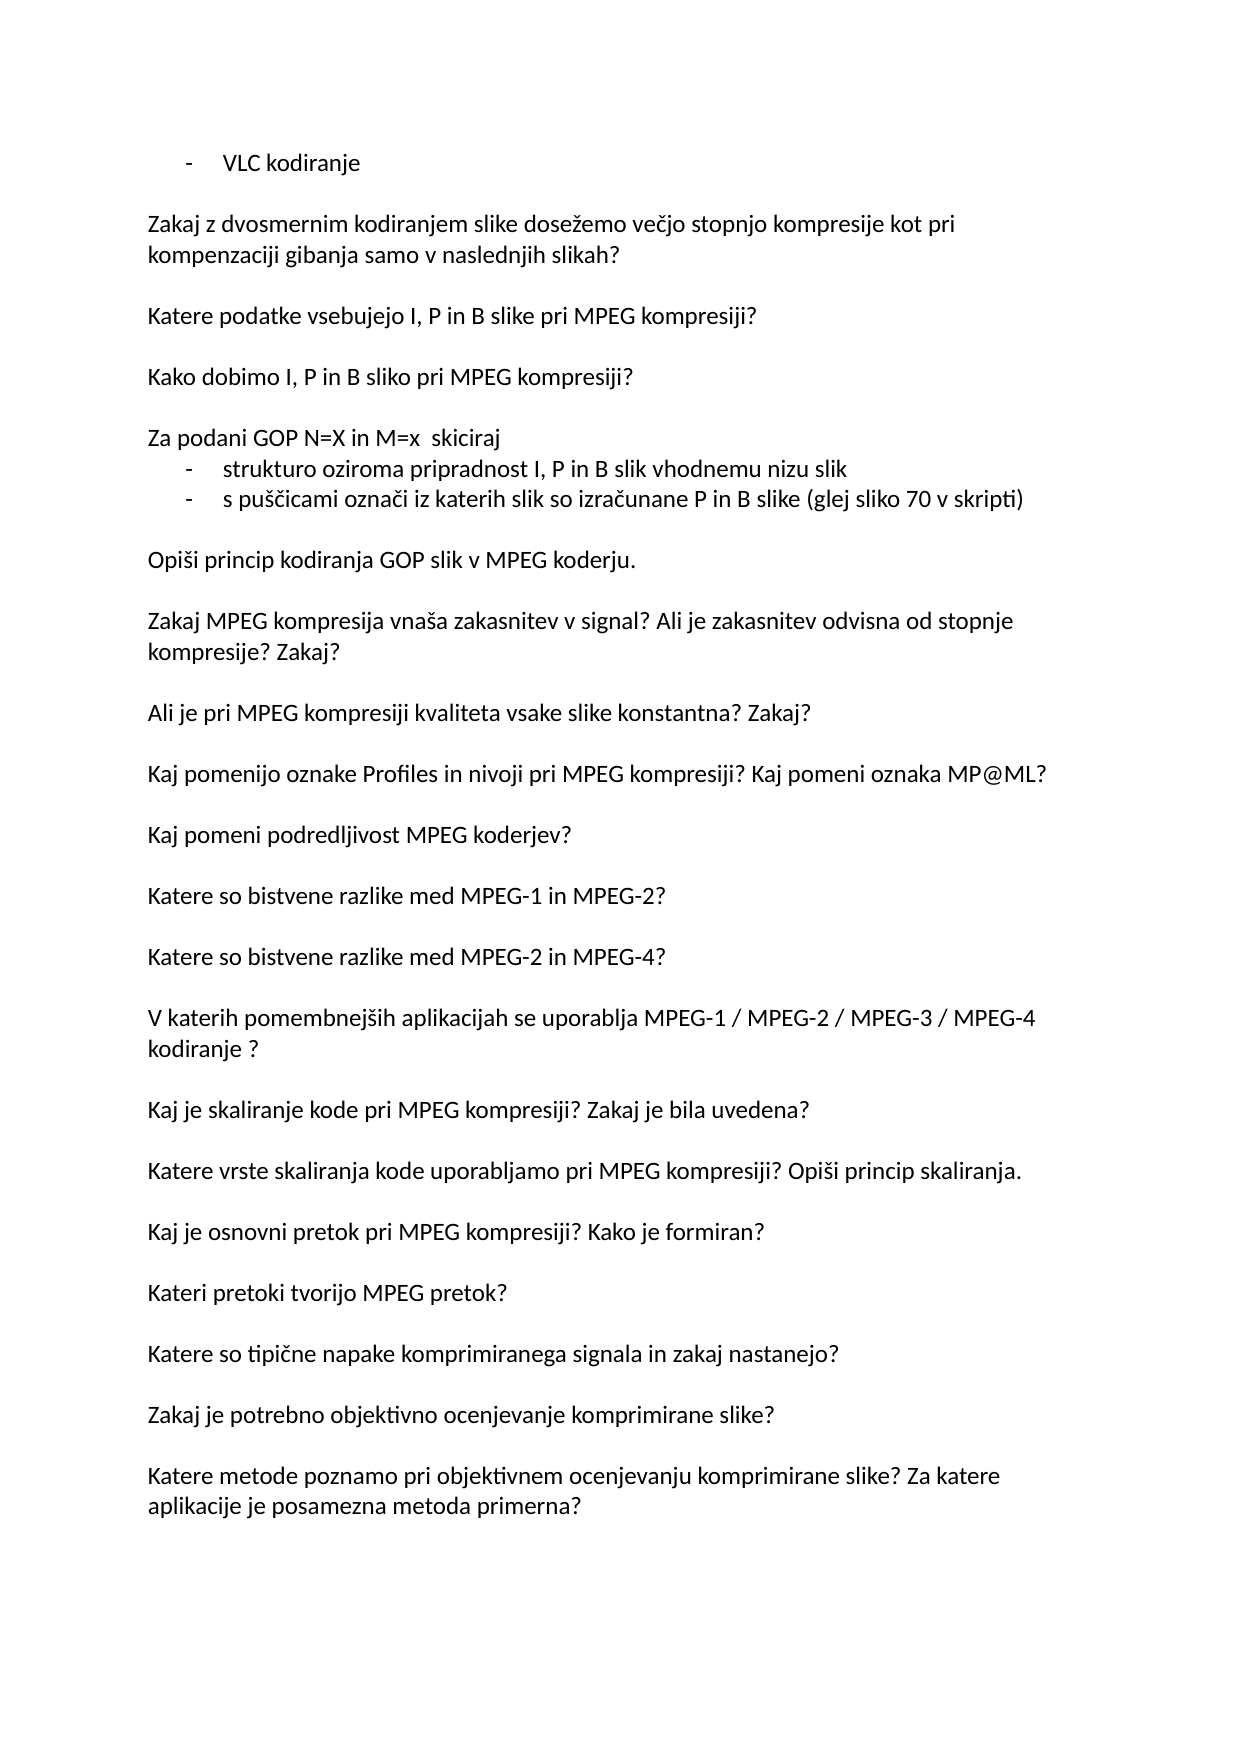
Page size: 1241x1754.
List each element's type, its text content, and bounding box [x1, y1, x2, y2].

list s puščicami označi iz katerih slik so izračunane P in B slike (glej sliko 70 v skripti) [185, 483, 1093, 514]
list strukturo oziroma pripradnost I, P in B slik vhodnemu nizu slik [185, 453, 1093, 483]
list VLC kodiranje [185, 148, 1093, 178]
text Zakaj z dvosmernim kodiranjem slike dosežemo večjo stopnjo kompresije kot pri kompenzaciji gibanja samo v naslednjih slikah? [148, 209, 1093, 270]
text Opiši princip kodiranja GOP slik v MPEG koderju. [148, 544, 1093, 575]
text Kaj pomeni podredljivost MPEG koderjev? [148, 819, 1093, 849]
text Katere so bistvene razlike med MPEG-1 in MPEG-2? [148, 880, 1093, 911]
text Za podani GOP N=X in M=x skiciraj [148, 422, 1093, 453]
text Kateri pretoki tvorijo MPEG pretok? [148, 1277, 1093, 1307]
text Katere so bistvene razlike med MPEG-2 in MPEG-4? [148, 941, 1093, 972]
text Katere so tipične napake komprimiranega signala in zakaj nastanejo? [148, 1338, 1093, 1368]
text Zakaj je potrebno objektivno ocenjevanje komprimirane slike? [148, 1399, 1093, 1429]
text Ali je pri MPEG kompresiji kvaliteta vsake slike konstantna? Zakaj? [148, 697, 1093, 727]
text Kaj je osnovni pretok pri MPEG kompresiji? Kako je formiran? [148, 1216, 1093, 1246]
text Kaj je skaliranje kode pri MPEG kompresiji? Zakaj je bila uvedena? [148, 1094, 1093, 1124]
text V katerih pomembnejših aplikacijah se uporablja MPEG-1 / MPEG-2 / MPEG-3 / MPEG-4 kodiranje ? [148, 1002, 1093, 1063]
text Katere podatke vsebujejo I, P in B slike pri MPEG kompresiji? [148, 300, 1093, 331]
text Zakaj MPEG kompresija vnaša zakasnitev v signal? Ali je zakasnitev odvisna od stopnje kompresije? Zakaj? [148, 605, 1093, 666]
text Katere metode poznamo pri objektivnem ocenjevanju komprimirane slike? Za katere aplikacije je posamezna metoda primerna? [148, 1460, 1093, 1521]
text Kaj pomenijo oznake Profiles in nivoji pri MPEG kompresiji? Kaj pomeni oznaka MP@ML? [148, 758, 1093, 788]
text Kako dobimo I, P in B sliko pri MPEG kompresiji? [148, 361, 1093, 392]
text Katere vrste skaliranja kode uporabljamo pri MPEG kompresiji? Opiši princip skaliranja. [148, 1155, 1093, 1185]
